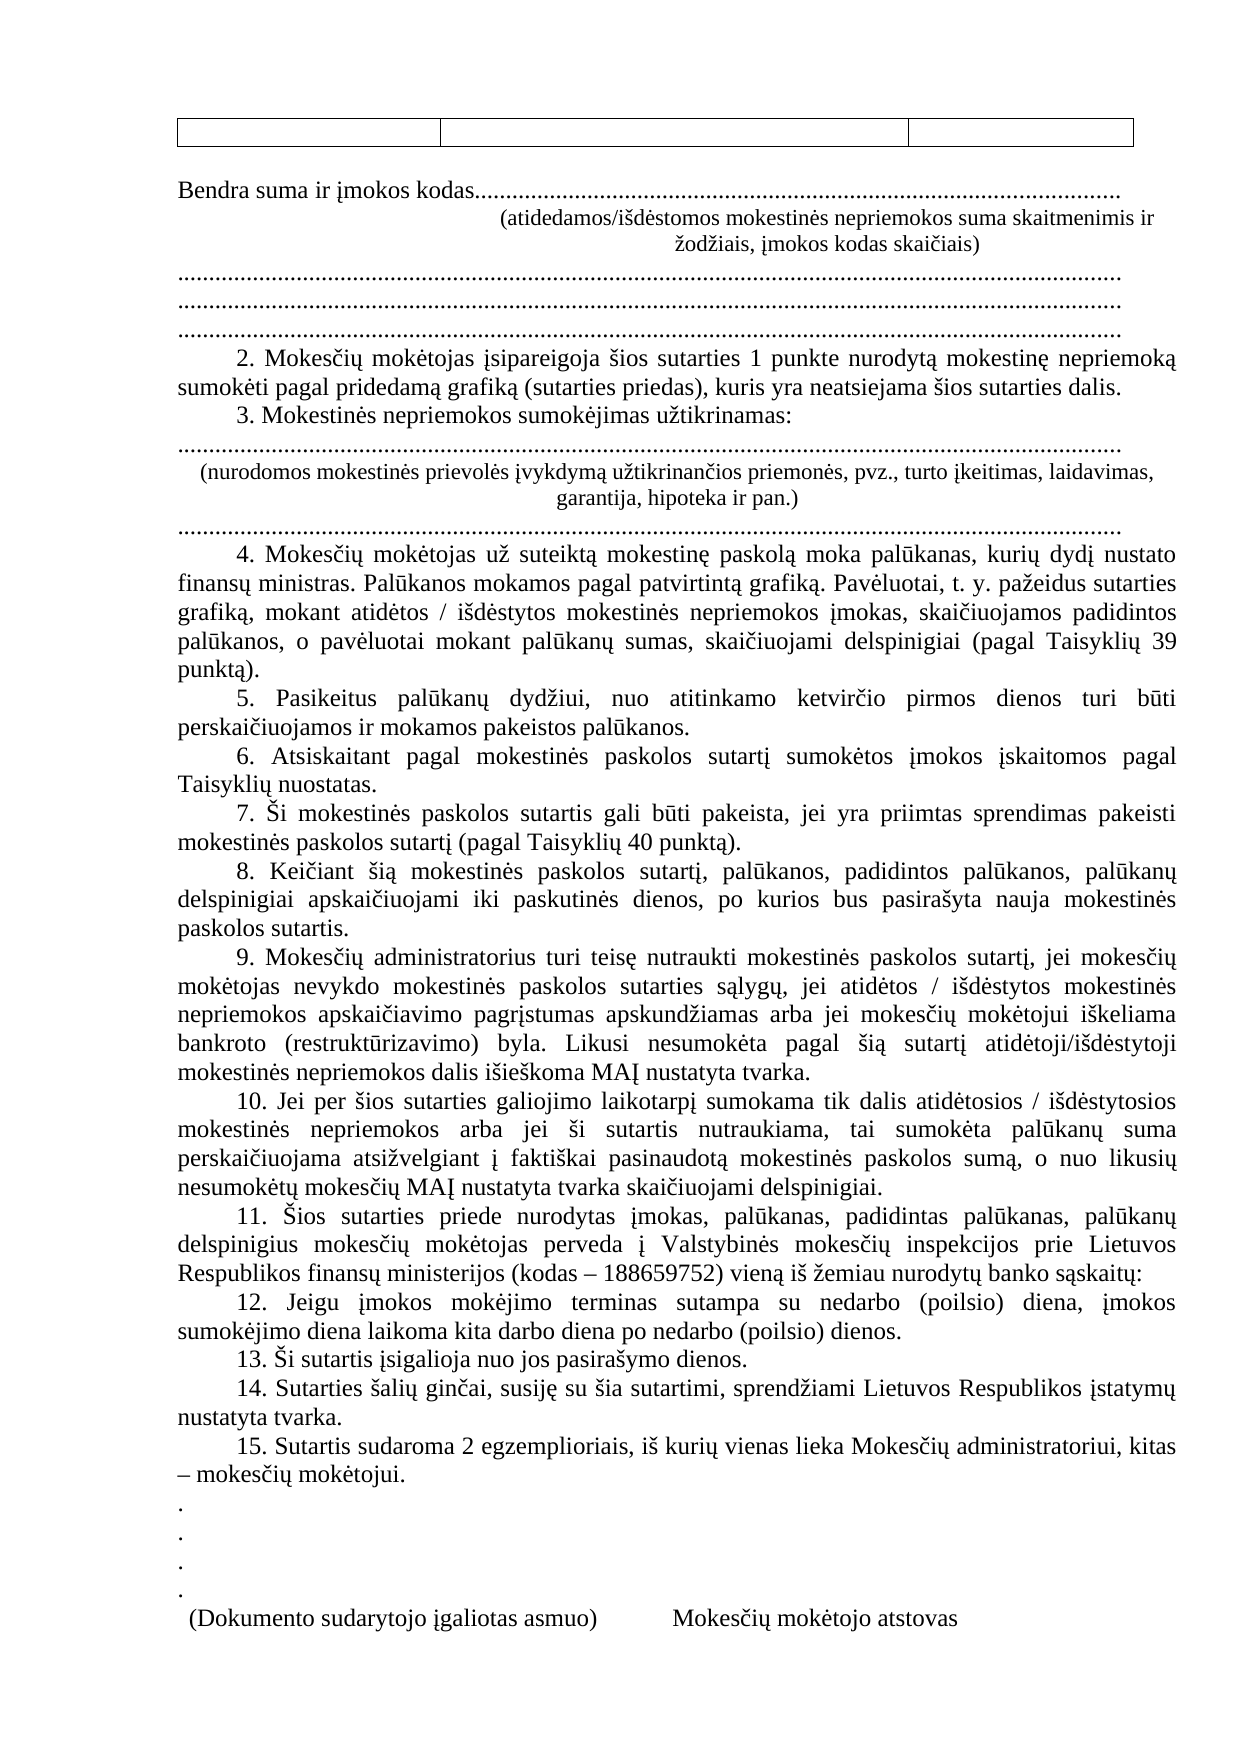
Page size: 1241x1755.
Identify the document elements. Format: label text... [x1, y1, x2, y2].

text 8. Keičiant šią mokestinės paskolos sutartį, palūkanos, padidintos palūkanos, palūkanų delspinigiai apskaičiuojami iki paskutinės dienos, po kurios bus pasirašyta nauja mokestinės paskolos sutartis. [177, 856, 1177, 942]
text 10. Jei per šios sutarties galiojimo laikotarpį sumokama tik dalis atidėtosios / išdėstytosios mokestinės nepriemokos arba jei ši sutartis nutraukiama, tai sumokėta palūkanų suma perskaičiuojama atsižvelgiant į faktiškai pasinaudotą mokestinės paskolos sumą, o nuo likusių nesumokėtų mokesčių MAĮ nustatyta tvarka skaičiuojami delspinigiai. [177, 1086, 1177, 1201]
text 11. Šios sutarties priede nurodytas įmokas, palūkanas, padidintas palūkanas, palūkanų delspinigius mokesčių mokėtojas perveda į Valstybinės mokesčių inspekcijos prie Lietuvos Respublikos finansų ministerijos (kodas – 188659752) vieną iš žemiau nurodytų banko sąskaitų: [177, 1201, 1177, 1287]
text (atidedamos/išdėstomos mokestinės nepriemokos suma skaitmenimis ir žodžiais, įmokos kodas skaičiais) [477, 204, 1177, 257]
text . [177, 314, 1177, 343]
text (nurodomos mokestinės prievolės įvykdymą užtikrinančios priemonės, pvz., turto įkeitimas, laidavimas, garantija, hipoteka ir pan.) [177, 458, 1177, 511]
text 14. Sutarties šalių ginčai, susiję su šia sutartimi, sprendžiami Lietuvos Respublikos įstatymų nustatyta tvarka. [177, 1373, 1177, 1431]
text 9. Mokesčių administratorius turi teisę nutraukti mokestinės paskolos sutartį, jei mokesčių mokėtojas nevykdo mokestinės paskolos sutarties sąlygų, jei atidėtos / išdėstytos mokestinės nepriemokos apskaičiavimo pagrįstumas apskundžiamas arba jei mokesčių mokėtojui iškeliama bankroto (restruktūrizavimo) byla. Likusi nesumokėta pagal šią sutartį atidėtoji/išdėstytoji mokestinės nepriemokos dalis išieškoma MAĮ nustatyta tvarka. [177, 942, 1177, 1086]
table_header (Dokumento sudarytojo įgaliotas asmuo) [177, 1603, 661, 1632]
table_cell [441, 119, 908, 146]
text . [177, 1546, 926, 1574]
text 12. Jeigu įmokos mokėjimo terminas sutampa su nedarbo (poilsio) diena, įmokos sumokėjimo diena laikoma kita darbo diena po nedarbo (poilsio) dienos. [177, 1287, 1177, 1344]
table_cell [909, 119, 1133, 146]
text . [177, 257, 1177, 286]
text 4. Mokesčių mokėtojas už suteiktą mokestinę paskolą moka palūkanas, kurių dydį nustato finansų ministras. Palūkanos mokamos pagal patvirtintą grafiką. Pavėluotai, t. y. pažeidus sutarties grafiką, mokant atidėtos / išdėstytos mokestinės nepriemokos įmokas, skaičiuojamos padidintos palūkanos, o pavėluotai mokant palūkanų sumas, skaičiuojami delspinigiai (pagal Taisyklių 39 punktą). [177, 539, 1177, 683]
table_cell [178, 119, 440, 146]
text 6. Atsiskaitant pagal mokestinės paskolos sutartį sumokėtos įmokos įskaitomos pagal Taisyklių nuostatas. [177, 741, 1177, 798]
text . [177, 1517, 926, 1546]
text 2. Mokesčių mokėtojas įsipareigoja šios sutarties 1 punkte nurodytą mokestinę nepriemoką sumokėti pagal pridedamą grafiką (sutarties priedas), kuris yra neatsiejama šios sutarties dalis. [177, 343, 1177, 401]
text 3. Mokestinės nepriemokos sumokėjimas užtikrinamas: [177, 401, 1177, 429]
table_header Mokesčių mokėtojo atstovas [661, 1603, 1144, 1632]
text 5. Pasikeitus palūkanų dydžiui, nuo atitinkamo ketvirčio pirmos dienos turi būti perskaičiuojamos ir mokamos pakeistos palūkanos. [177, 683, 1177, 741]
text . [177, 1574, 926, 1603]
text . [177, 286, 1177, 314]
text . [177, 511, 1177, 539]
text 15. Sutartis sudaroma 2 egzemplioriais, iš kurių vienas lieka Mokesčių administratoriui, kitas – mokesčių mokėtojui. [177, 1431, 1177, 1488]
text 7. Ši mokestinės paskolos sutartis gali būti pakeista, jei yra priimtas sprendimas pakeisti mokestinės paskolos sutartį (pagal Taisyklių 40 punktą). [177, 798, 1177, 856]
text 13. Ši sutartis įsigalioja nuo jos pasirašymo dienos. [177, 1344, 1177, 1373]
text . [177, 1488, 926, 1517]
text Bendra suma ir įmokos kodas [177, 175, 1177, 204]
text . [177, 429, 1177, 458]
